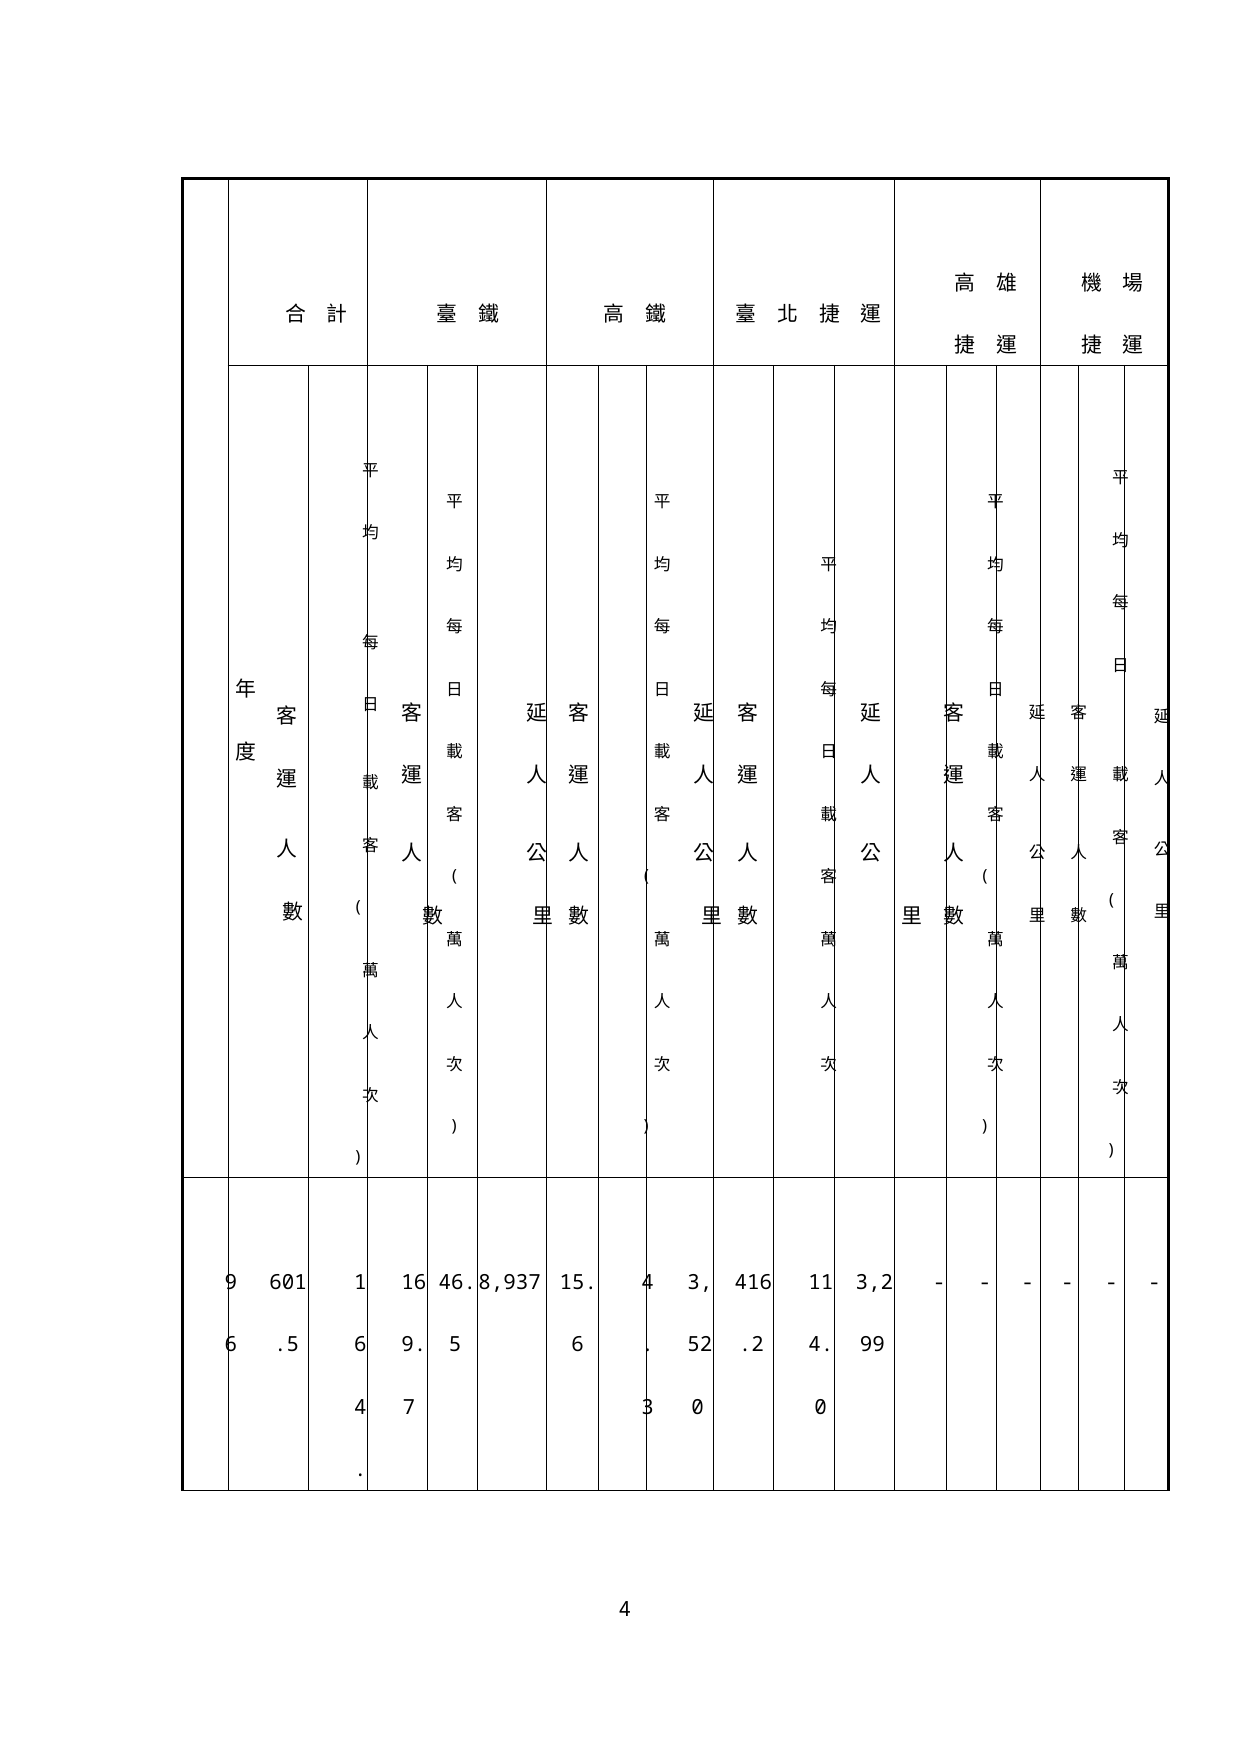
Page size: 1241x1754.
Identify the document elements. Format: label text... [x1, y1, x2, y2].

table_cell 延人 公里 [647, 366, 713, 1177]
table_cell 延人 公里 [1125, 366, 1167, 1177]
table_cell 96 [184, 1178, 228, 1490]
table_cell 平均每日載客(萬人次) [947, 366, 996, 1177]
table_cell 15.6 [547, 1178, 598, 1490]
table_cell - [997, 1178, 1040, 1490]
table_cell 平均 每日 載客 (萬人 次) [309, 366, 367, 1177]
table_header 合計 [229, 180, 367, 365]
table_header 臺鐵 [368, 180, 546, 365]
table_header 機場捷運 [1041, 180, 1167, 365]
table_cell 8,937 [478, 1178, 546, 1490]
table_cell 416.2 [714, 1178, 773, 1490]
table_cell - [1125, 1178, 1167, 1490]
table_cell 客運 人數 [1041, 366, 1078, 1177]
table_cell 164. [309, 1178, 367, 1490]
table_cell 平均每日載客(萬人次) [599, 366, 646, 1177]
table_cell - [895, 1178, 946, 1490]
table_cell - [947, 1178, 996, 1490]
table_cell 46.5 [428, 1178, 477, 1490]
table_cell 114.0 [774, 1178, 834, 1490]
table_header 臺北捷運 [714, 180, 894, 365]
table_cell 客運 人數 [547, 366, 598, 1177]
table_cell 延人 公里 [997, 366, 1040, 1177]
table_cell 客運 人數 [895, 366, 946, 1177]
table_header 高鐵 [547, 180, 713, 365]
table_header 高雄捷運 [895, 180, 1040, 365]
table_cell 客運 人數 [714, 366, 773, 1177]
table_cell 客運 人數 [229, 366, 308, 1177]
table_cell 延人 公里 [478, 366, 546, 1177]
table_cell 3,299 [835, 1178, 894, 1490]
table_cell 169.7 [368, 1178, 427, 1490]
table_cell 平均每日載客萬人次 [774, 366, 834, 1177]
table_cell 4.3 [599, 1178, 646, 1490]
table_cell 601.5 [229, 1178, 308, 1490]
table_cell 客運 人數 [368, 366, 427, 1177]
table_cell - [1041, 1178, 1078, 1490]
table_cell 延人 公里 [835, 366, 894, 1177]
table_header 年度 [184, 180, 228, 1177]
table_cell 平均每日載客(萬人次) [428, 366, 477, 1177]
table_cell 平均每日 載客(萬人次) [1079, 366, 1124, 1177]
table_cell 3,520 [647, 1178, 713, 1490]
table_cell - [1079, 1178, 1124, 1490]
